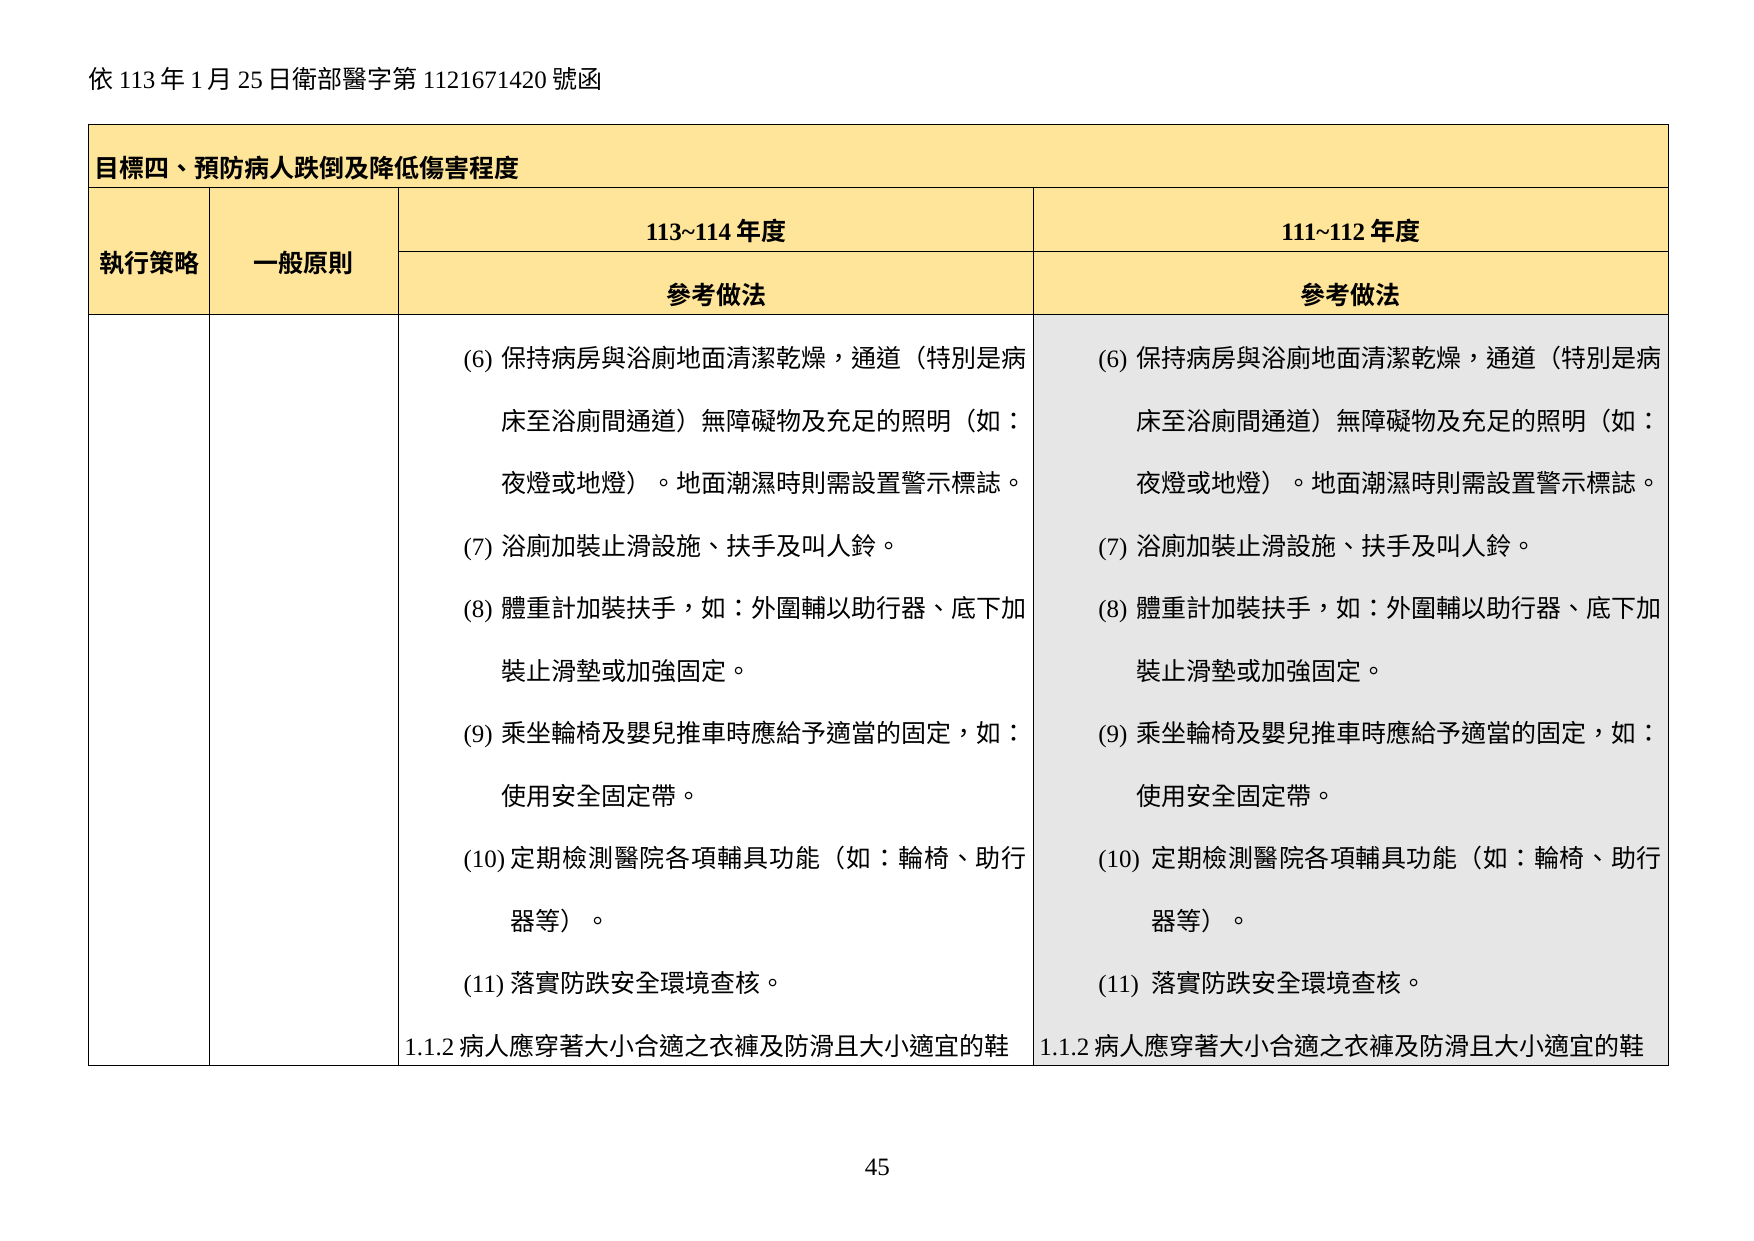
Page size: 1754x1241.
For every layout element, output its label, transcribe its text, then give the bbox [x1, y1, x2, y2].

table_cell 1.1.1提供安全的醫療環境，例如： 主動將病人可能使用的物品，如：輔具、眼鏡、拖鞋、床旁叫人鈴拉線、尿壺等，置於病人隨手可得之處。 依病人身體活動需求，主動提供床欄及輔具使用，並教導正確的使用方法。 床輪應置於固定位置且定期檢測其功能。在不做治療的時間，病床高度應降至病人坐於床緣時可雙腳著地，以防起身反作用力前傾跌倒之風險。 下床時可提供家屬使用移位固定帶。 支撐時避免使用會傾斜或可能會滑動的傢俱，如：床旁桌或帶輪點滴架。 保持病房與浴廁地面清潔乾燥，通道（特別是病床至浴廁間通道）無障礙物及充足的照明（如：夜燈或地燈）。地面潮濕時則需設置警示標誌。 浴廁加裝止滑設施、扶手及叫人鈴。 體重計加裝扶手，如：外圍輔以助行器、底下加裝止滑墊或加強固定。 乘坐輪椅及嬰兒推車時應給予適當的固定，如：使用安全固定帶。 定期檢測醫院各項輔具功能（如：輪椅、助行器等）。 落實防跌安全環境查核。 1.1.2病人應穿著大小合適之衣褲及防滑且大小適宜的鞋子。 1.1.3病人若為跌倒高危險群，至檢查室、手術室、手術恢復室或轉床時，應確實交班並防範病人跌倒。 1.1.4應訂定易增加跌倒風險藥品的清單，主動提醒醫療團隊、病人及照顧者共同參與。 1.1.5跨領域醫療團隊成員應積極參與跌倒預防工作，如：訂定預防跌倒評估和照護準則、舉辦教育訓練及護理指導等。 [1034, 315, 1668, 1065]
table_cell 1.1.1提供安全的醫療環境，例如： 主動將病人可能使用的物品，如：輔具、眼鏡、拖鞋、床旁叫人鈴拉線、尿壺等，置於病人隨手可得之處。 依病人身體活動需求，主動提供床欄及輔具使用，並教導正確的使用方法。 床輪應置於固定位置且定期檢測其功能。在不做治療的時間，病床高度應降至病人坐於床緣時可雙腳著地，以防起身反作用力前傾跌倒之風險。 下床時可提供家屬使用移位固定帶。 支撐時避免使用會傾斜或可能會滑動的傢俱，如：床旁桌或帶輪點滴架。 保持病房與浴廁地面清潔乾燥，通道（特別是病床至浴廁間通道）無障礙物及充足的照明（如：夜燈或地燈）。地面潮濕時則需設置警示標誌。 浴廁加裝止滑設施、扶手及叫人鈴。 體重計加裝扶手，如：外圍輔以助行器、底下加裝止滑墊或加強固定。 乘坐輪椅及嬰兒推車時應給予適當的固定，如：使用安全固定帶。 定期檢測醫院各項輔具功能（如：輪椅、助行器等）。 落實防跌安全環境查核。 1.1.2病人應穿著大小合適之衣褲及防滑且大小適宜的鞋子。 1.1.3病人若為跌倒高危險群，至檢查室、手術室、手術恢復室或轉床時，應確實交班並防範病人跌倒。 1.1.4應訂定易增加跌倒風險藥品的清單，主動提醒醫療團隊、病人及照顧者共同參與。 1.1.5跨領域醫療團隊成員應積極參與跌倒預防工作，如：訂定預防跌倒評估和照護準則、舉辦教育訓練及護理指導等。 [399, 315, 1033, 1065]
table_cell 111~112年度 [1034, 188, 1668, 251]
table_header 目標四、預防病人跌倒及降低傷害程度 [89, 125, 1668, 187]
table_cell 參考做法 [399, 252, 1033, 314]
table_cell [89, 315, 209, 1065]
table_cell 參考做法 [1034, 252, 1668, 314]
table_cell 一般原則 [210, 188, 398, 314]
table_cell [210, 315, 398, 1065]
table_cell 執行策略 [89, 188, 209, 314]
table_cell 113~114年度 [399, 188, 1033, 251]
